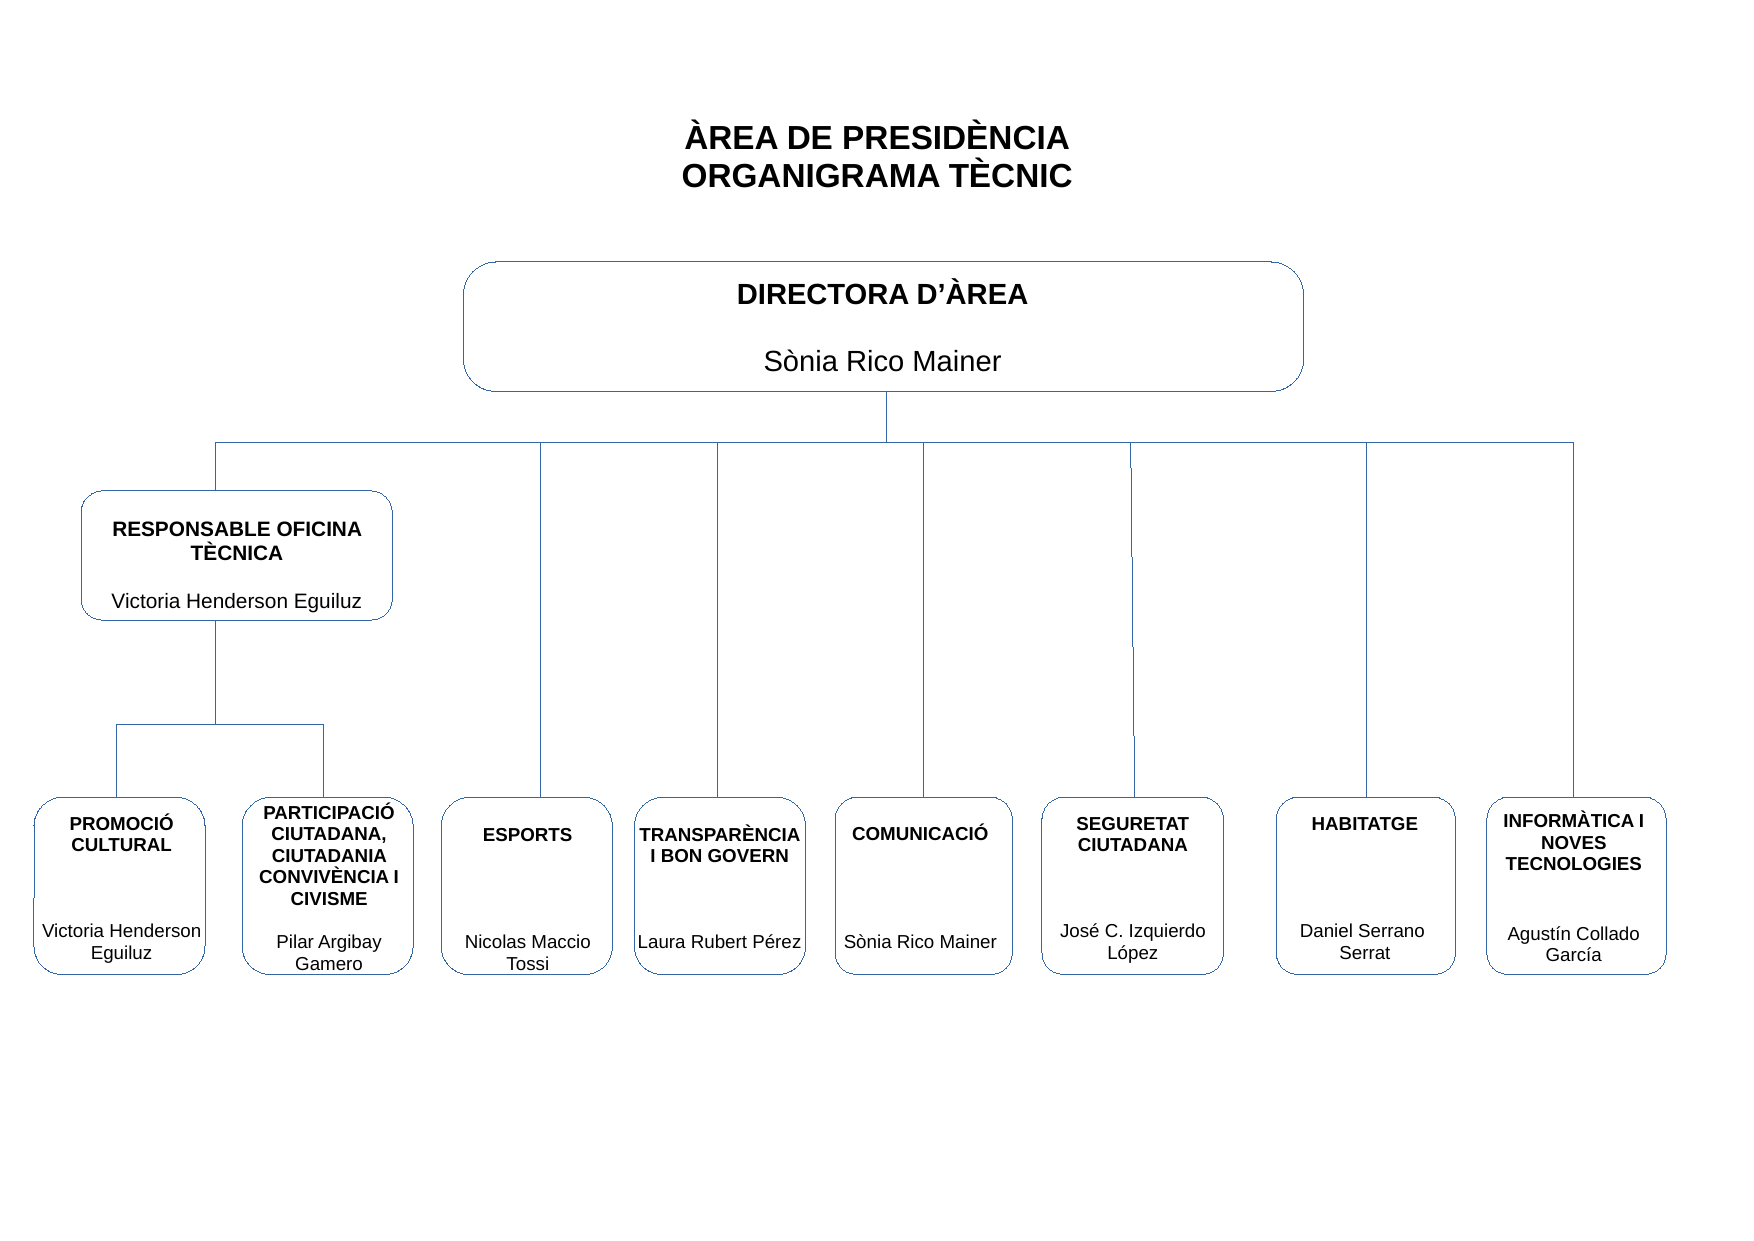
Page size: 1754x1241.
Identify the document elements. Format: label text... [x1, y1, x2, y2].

text ORGANIGRAMA TÈCNIC [118, 157, 1636, 195]
text ÀREA DE PRESIDÈNCIA [118, 118, 1636, 157]
